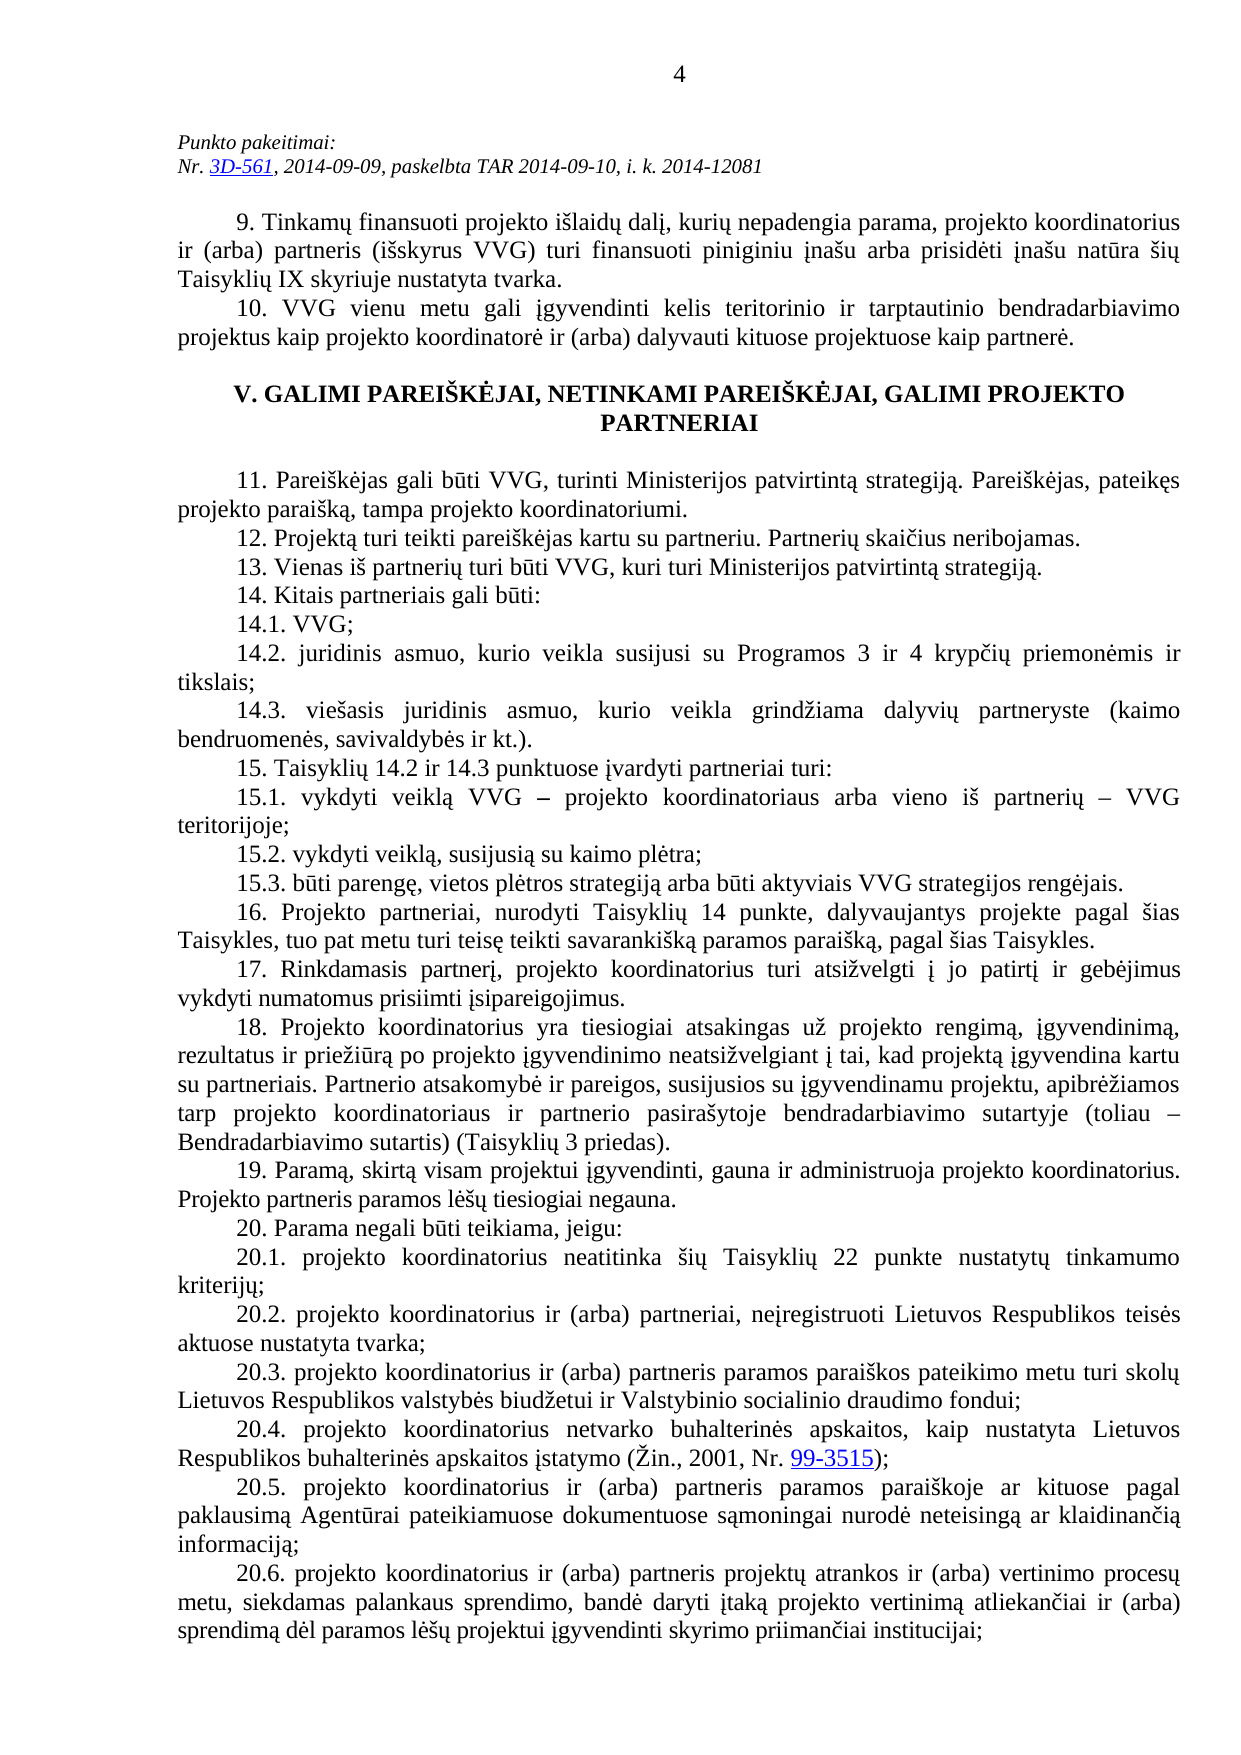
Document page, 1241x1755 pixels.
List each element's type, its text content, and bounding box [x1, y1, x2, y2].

text 20.6. projekto koordinatorius ir (arba) partneris projektų atrankos ir (arba) vertinimo procesų metu, siekdamas palankaus sprendimo, bandė daryti įtaką projekto vertinimą atliekančiai ir (arba) sprendimą dėl paramos lėšų projektui įgyvendinti skyrimo priimančiai institucijai; [177, 1558, 1181, 1644]
text 20.1. projekto koordinatorius neatitinka šių Taisyklių 22 punkte nustatytų tinkamumo kriterijų; [177, 1242, 1181, 1299]
text 10. VVG vienu metu gali įgyvendinti kelis teritorinio ir tarptautinio bendradarbiavimo projektus kaip projekto koordinatorė ir (arba) dalyvauti kituose projektuose kaip partnerė. [177, 293, 1181, 351]
text 20.4. projekto koordinatorius netvarko buhalterinės apskaitos, kaip nustatyta Lietuvos Respublikos buhalterinės apskaitos įstatymo (Žin., 2001, Nr. 99-3515); [177, 1414, 1181, 1472]
text 12. Projektą turi teikti pareiškėjas kartu su partneriu. Partnerių skaičius neribojamas. [177, 523, 1181, 552]
text 9. Tinkamų finansuoti projekto išlaidų dalį, kurių nepadengia parama, projekto koordinatorius ir (arba) partneris (išskyrus VVG) turi finansuoti piniginiu įnašu arba prisidėti įnašu natūra šių Taisyklių IX skyriuje nustatyta tvarka. [177, 207, 1181, 293]
text 15.1. vykdyti veiklą VVG – projekto koordinatoriaus arba vieno iš partnerių – VVG teritorijoje; [177, 782, 1181, 839]
text 20. Parama negali būti teikiama, jeigu: [177, 1213, 1181, 1242]
text 11. Pareiškėjas gali būti VVG, turinti Ministerijos patvirtintą strategiją. Pareiškėjas, pateikęs projekto paraišką, tampa projekto koordinatoriumi. [177, 466, 1181, 523]
text 14.1. VVG; [177, 609, 1181, 638]
text 18. Projekto koordinatorius yra tiesiogiai atsakingas už projekto rengimą, įgyvendinimą, rezultatus ir priežiūrą po projekto įgyvendinimo neatsižvelgiant į tai, kad projektą įgyvendina kartu su partneriais. Partnerio atsakomybė ir pareigos, susijusios su įgyvendinamu projektu, apibrėžiamos tarp projekto koordinatoriaus ir partnerio pasirašytoje bendradarbiavimo sutartyje (toliau – Bendradarbiavimo sutartis) (Taisyklių 3 priedas). [177, 1012, 1181, 1156]
text 19. Paramą, skirtą visam projektui įgyvendinti, gauna ir administruoja projekto koordinatorius. Projekto partneris paramos lėšų tiesiogiai negauna. [177, 1156, 1181, 1213]
text 15. Taisyklių 14.2 ir 14.3 punktuose įvardyti partneriai turi: [177, 753, 1181, 782]
text 20.5. projekto koordinatorius ir (arba) partneris paramos paraiškoje ar kituose pagal paklausimą Agentūrai pateikiamuose dokumentuose sąmoningai nurodė neteisingą ar klaidinančią informaciją; [177, 1472, 1181, 1558]
text 16. Projekto partneriai, nurodyti Taisyklių 14 punkte, dalyvaujantys projekte pagal šias Taisykles, tuo pat metu turi teisę teikti savarankišką paramos paraišką, pagal šias Taisykles. [177, 897, 1181, 954]
text 15.2. vykdyti veiklą, susijusią su kaimo plėtra; [177, 839, 1181, 868]
text 20.3. projekto koordinatorius ir (arba) partneris paramos paraiškos pateikimo metu turi skolų Lietuvos Respublikos valstybės biudžetui ir Valstybinio socialinio draudimo fondui; [177, 1357, 1181, 1414]
text 14. Kitais partneriais gali būti: [177, 581, 1181, 609]
text Nr. 3D-561, 2014-09-09, paskelbta TAR 2014-09-10, i. k. 2014-12081 [177, 154, 1181, 178]
text 14.2. juridinis asmuo, kurio veikla susijusi su Programos 3 ir 4 krypčių priemonėmis ir tikslais; [177, 638, 1181, 696]
text 14.3. viešasis juridinis asmuo, kurio veikla grindžiama dalyvių partneryste (kaimo bendruomenės, savivaldybės ir kt.). [177, 696, 1181, 753]
text 15.3. būti parengę, vietos plėtros strategiją arba būti aktyviais VVG strategijos rengėjais. [177, 868, 1181, 897]
text 17. Rinkdamasis partnerį, projekto koordinatorius turi atsižvelgti į jo patirtį ir gebėjimus vykdyti numatomus prisiimti įsipareigojimus. [177, 954, 1181, 1012]
text V. GALIMI PAREIŠKĖJAI, NETINKAMI PAREIŠKĖJAI, GALIMI PROJEKTO PARTNERIAI [177, 379, 1181, 437]
text 20.2. projekto koordinatorius ir (arba) partneriai, neįregistruoti Lietuvos Respublikos teisės aktuose nustatyta tvarka; [177, 1299, 1181, 1357]
text 13. Vienas iš partnerių turi būti VVG, kuri turi Ministerijos patvirtintą strategiją. [177, 552, 1181, 581]
text Punkto pakeitimai: [177, 130, 1181, 154]
